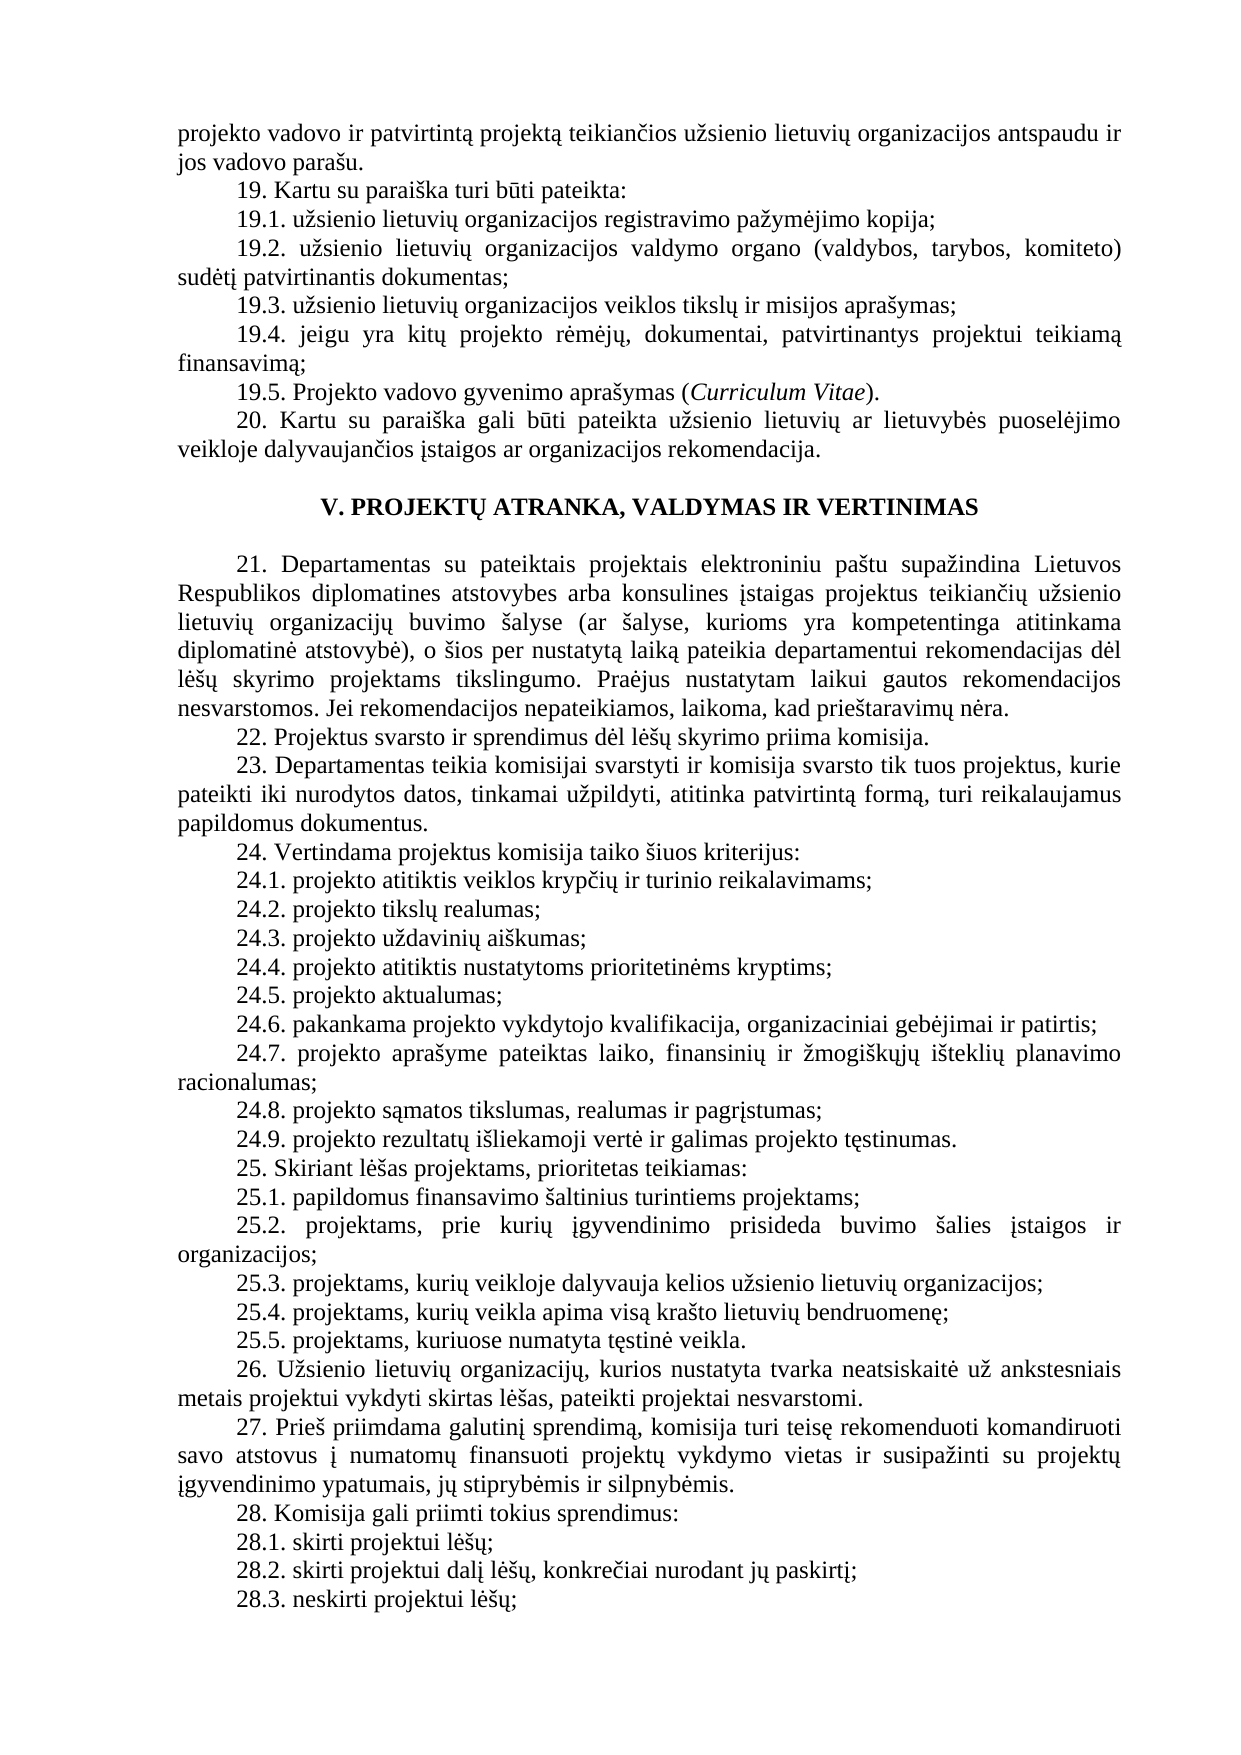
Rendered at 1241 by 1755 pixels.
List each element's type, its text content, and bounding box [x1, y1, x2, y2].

text 24.8. projekto sąmatos tikslumas, realumas ir pagrįstumas; [177, 1096, 1122, 1124]
text 24.1. projekto atitiktis veiklos krypčių ir turinio reikalavimams; [177, 866, 1122, 894]
text 24.5. projekto aktualumas; [177, 981, 1122, 1009]
text 25.4. projektams, kurių veikla apima visą krašto lietuvių bendruomenę; [177, 1297, 1122, 1326]
text 19.5. Projekto vadovo gyvenimo aprašymas (Curriculum Vitae). [177, 377, 1122, 406]
text 27. Prieš priimdama galutinį sprendimą, komisija turi teisę rekomenduoti komandiruoti savo atstovus į numatomų finansuoti projektų vykdymo vietas ir susipažinti su projektų įgyvendinimo ypatumais, jų stiprybėmis ir silpnybėmis. [177, 1412, 1122, 1498]
text 24.7. projekto aprašyme pateiktas laiko, finansinių ir žmogiškųjų išteklių planavimo racionalumas; [177, 1038, 1122, 1096]
text 20. Kartu su paraiška gali būti pateikta užsienio lietuvių ar lietuvybės puoselėjimo veikloje dalyvaujančios įstaigos ar organizacijos rekomendacija. [177, 406, 1122, 463]
text 25.5. projektams, kuriuose numatyta tęstinė veikla. [177, 1326, 1122, 1354]
text 19.2. užsienio lietuvių organizacijos valdymo organo (valdybos, tarybos, komiteto) sudėtį patvirtinantis dokumentas; [177, 233, 1122, 291]
text 19.1. užsienio lietuvių organizacijos registravimo pažymėjimo kopija; [177, 204, 1122, 233]
text 22. Projektus svarsto ir sprendimus dėl lėšų skyrimo priima komisija. [177, 722, 1122, 751]
text 23. Departamentas teikia komisijai svarstyti ir komisija svarsto tik tuos projektus, kurie pateikti iki nurodytos datos, tinkamai užpildyti, atitinka patvirtintą formą, turi reikalaujamus papildomus dokumentus. [177, 751, 1122, 837]
text 21. Departamentas su pateiktais projektais elektroniniu paštu supažindina Lietuvos Respublikos diplomatines atstovybes arba konsulines įstaigas projektus teikiančių užsienio lietuvių organizacijų buvimo šalyse (ar šalyse, kurioms yra kompetentinga atitinkama diplomatinė atstovybė), o šios per nustatytą laiką pateikia departamentui rekomendacijas dėl lėšų skyrimo projektams tikslingumo. Praėjus nustatytam laikui gautos rekomendacijos nesvarstomos. Jei rekomendacijos nepateikiamos, laikoma, kad prieštaravimų nėra. [177, 549, 1122, 722]
text 24.9. projekto rezultatų išliekamoji vertė ir galimas projekto tęstinumas. [177, 1124, 1122, 1153]
text 19. Kartu su paraiška turi būti pateikta: [177, 176, 1122, 204]
text 25.2. projektams, prie kurių įgyvendinimo prisideda buvimo šalies įstaigos ir organizacijos; [177, 1211, 1122, 1268]
text 24. Vertindama projektus komisija taiko šiuos kriterijus: [177, 837, 1122, 866]
text 28.3. neskirti projektui lėšų; [177, 1584, 1122, 1613]
text 28.2. skirti projektui dalį lėšų, konkrečiai nurodant jų paskirtį; [177, 1556, 1122, 1584]
text 25.1. papildomus finansavimo šaltinius turintiems projektams; [177, 1182, 1122, 1211]
text 26. Užsienio lietuvių organizacijų, kurios nustatyta tvarka neatsiskaitė už ankstesniais metais projektui vykdyti skirtas lėšas, pateikti projektai nesvarstomi. [177, 1354, 1122, 1412]
text 28.1. skirti projektui lėšų; [177, 1527, 1122, 1556]
text 24.2. projekto tikslų realumas; [177, 894, 1122, 923]
text 24.6. pakankama projekto vykdytojo kvalifikacija, organizaciniai gebėjimai ir patirtis; [177, 1009, 1122, 1038]
text projekto vadovo ir patvirtintą projektą teikiančios užsienio lietuvių organizacijos antspaudu ir jos vadovo parašu. [177, 118, 1122, 176]
text V. Projektų ATRANKA, valdymas ir vertinimas [177, 492, 1122, 521]
text 24.3. projekto uždavinių aiškumas; [177, 923, 1122, 952]
text 25. Skiriant lėšas projektams, prioritetas teikiamas: [177, 1153, 1122, 1182]
text 25.3. projektams, kurių veikloje dalyvauja kelios užsienio lietuvių organizacijos; [177, 1268, 1122, 1297]
text 24.4. projekto atitiktis nustatytoms prioritetinėms kryptims; [177, 952, 1122, 981]
text 28. Komisija gali priimti tokius sprendimus: [177, 1498, 1122, 1527]
text 19.4. jeigu yra kitų projekto rėmėjų, dokumentai, patvirtinantys projektui teikiamą finansavimą; [177, 319, 1122, 377]
text 19.3. užsienio lietuvių organizacijos veiklos tikslų ir misijos aprašymas; [177, 291, 1122, 319]
